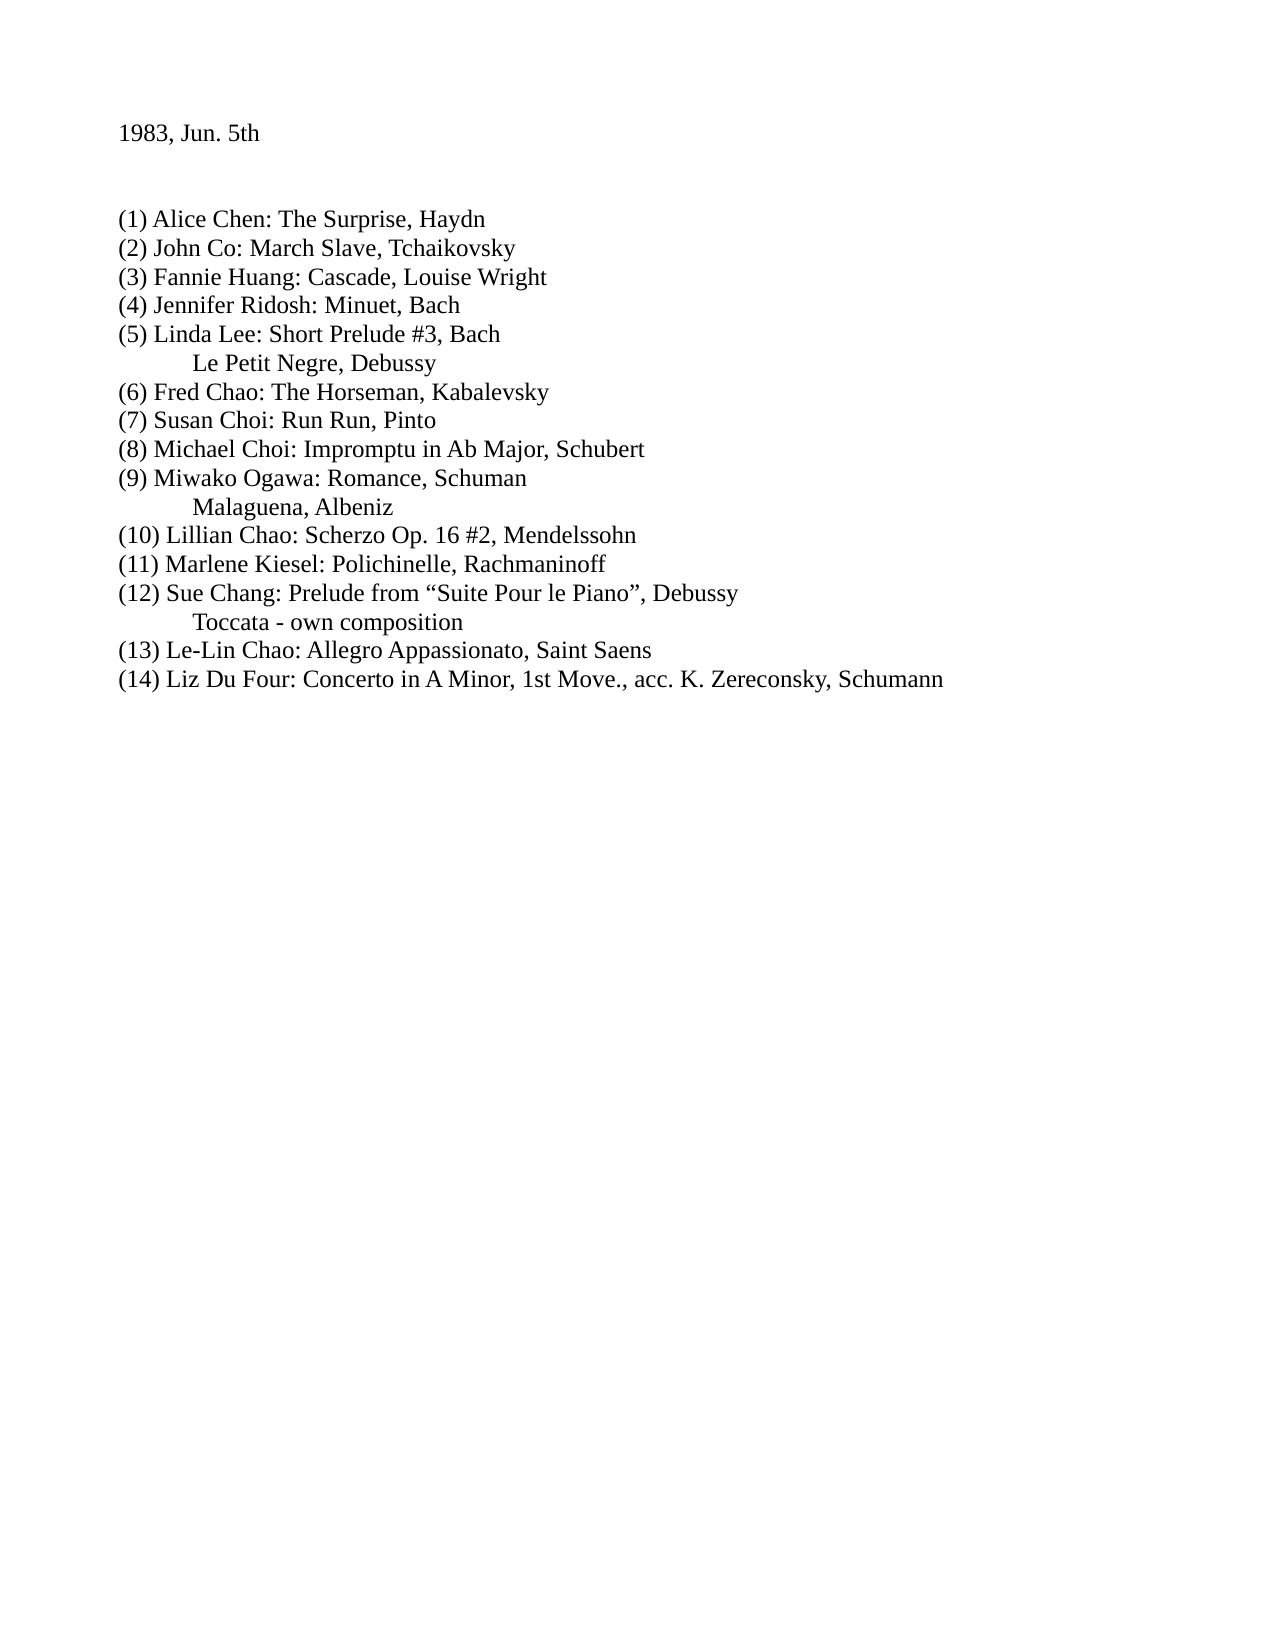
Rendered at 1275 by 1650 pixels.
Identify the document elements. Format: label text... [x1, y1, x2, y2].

text (5) Linda Lee: Short Prelude #3, Bach [118, 319, 1157, 348]
text (1) Alice Chen: The Surprise, Haydn [118, 204, 1157, 233]
text (7) Susan Choi: Run Run, Pinto [118, 406, 1157, 434]
text (12) Sue Chang: Prelude from “Suite Pour le Piano”, Debussy [118, 578, 1157, 607]
text 1983, Jun. 5th [118, 118, 1157, 147]
text (13) Le-Lin Chao: Allegro Appassionato, Saint Saens [118, 636, 1157, 664]
text (3) Fannie Huang: Cascade, Louise Wright [118, 262, 1157, 291]
text Le Petit Negre, Debussy [118, 348, 1157, 377]
text Toccata - own composition [118, 607, 1157, 636]
text (9) Miwako Ogawa: Romance, Schuman [118, 463, 1157, 492]
text Malaguena, Albeniz [118, 492, 1157, 521]
text (10) Lillian Chao: Scherzo Op. 16 #2, Mendelssohn [118, 521, 1157, 549]
text (4) Jennifer Ridosh: Minuet, Bach [118, 291, 1157, 319]
text (2) John Co: March Slave, Tchaikovsky [118, 233, 1157, 262]
text (14) Liz Du Four: Concerto in A Minor, 1st Move., acc. K. Zereconsky, Schumann [118, 664, 1157, 693]
text (6) Fred Chao: The Horseman, Kabalevsky [118, 377, 1157, 406]
text (11) Marlene Kiesel: Polichinelle, Rachmaninoff [118, 549, 1157, 578]
text (8) Michael Choi: Impromptu in Ab Major, Schubert [118, 434, 1157, 463]
